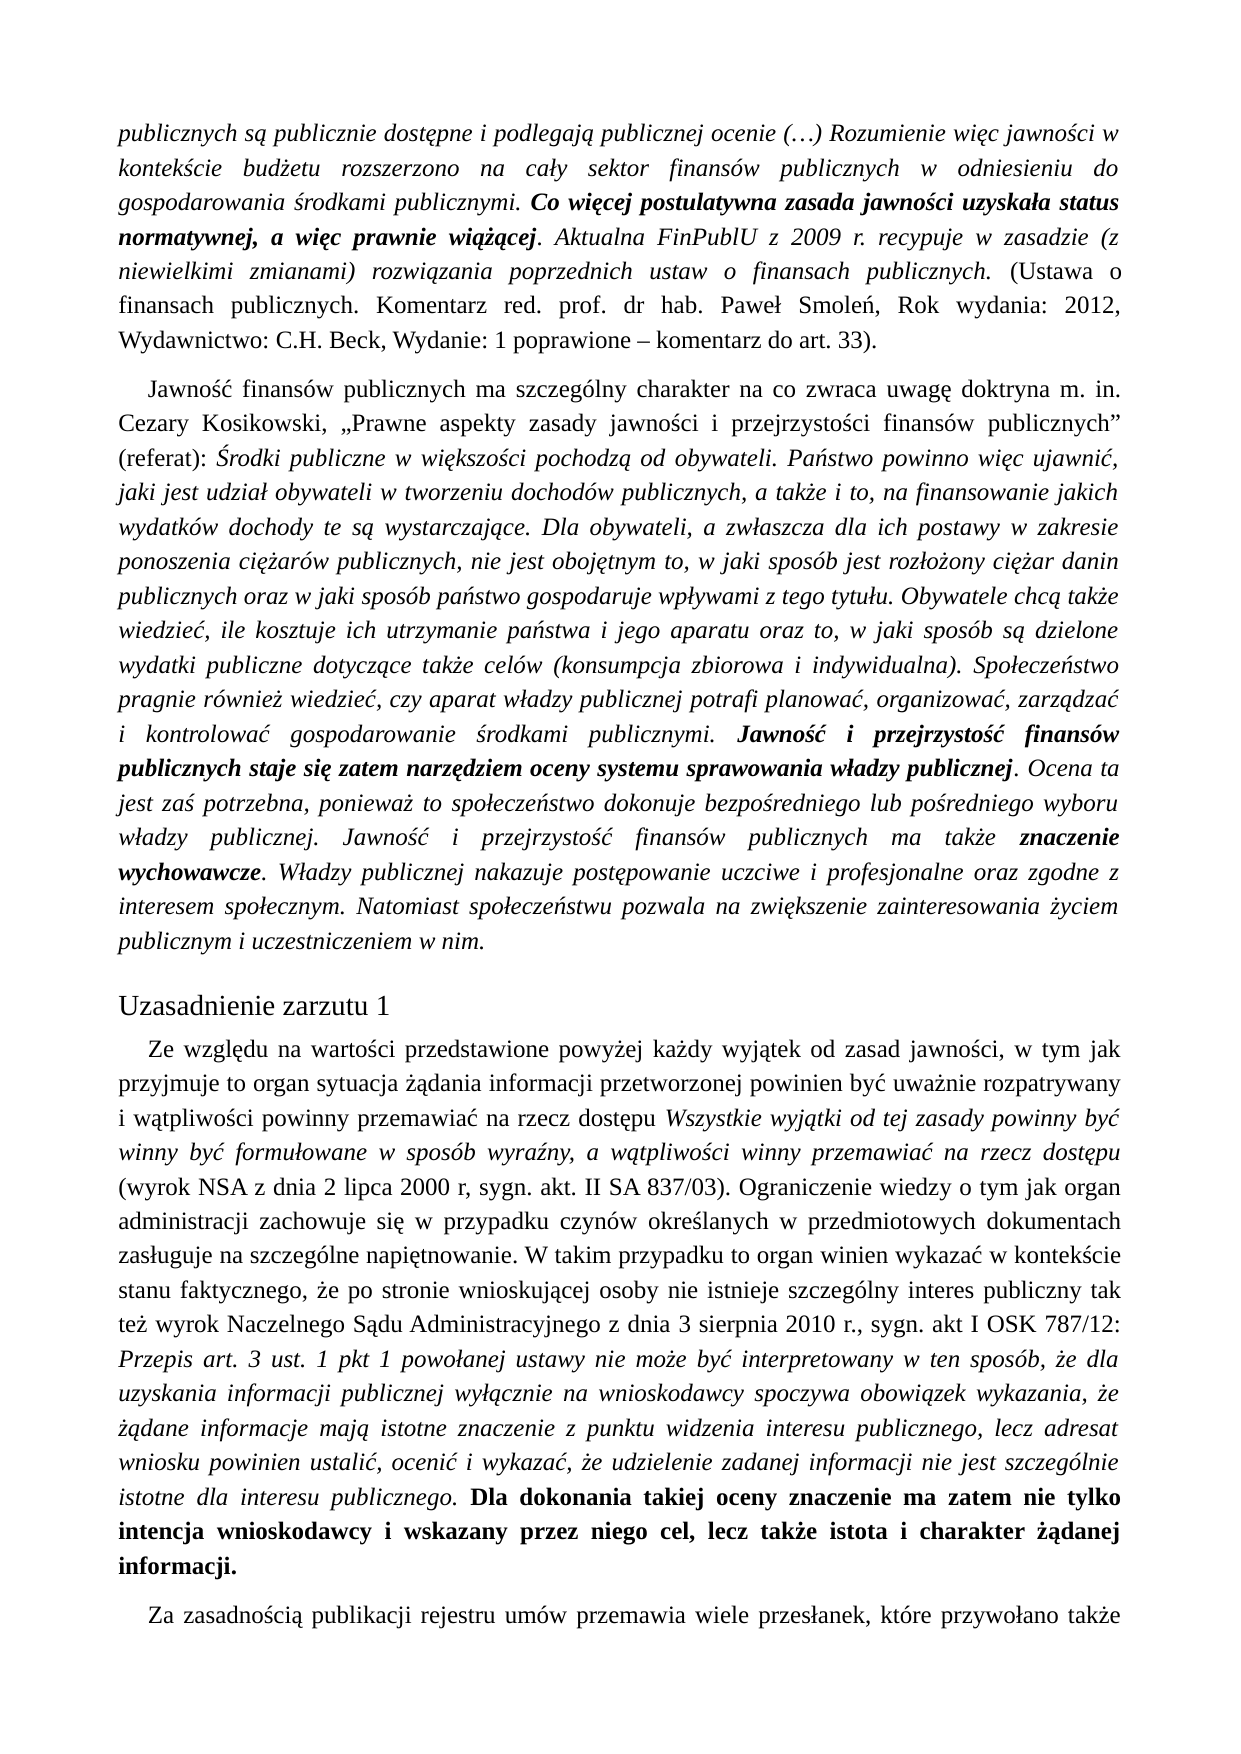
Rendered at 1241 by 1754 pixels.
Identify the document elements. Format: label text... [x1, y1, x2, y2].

text Za zasadnością publikacji rejestru umów przemawia wiele przesłanek, które przywołano także [118, 1600, 1122, 1629]
text Ze względu na wartości przedstawione powyżej każdy wyjątek od zasad jawności, w tym jak przyjmuje to organ sytuacja żądania informacji przetworzonej powinien być uważnie rozpatrywany i wątpliwości powinny przemawiać na rzecz dostępu Wszystkie wyjątki od tej zasady powinny być winny być formułowane w sposób wyraźny, a wątpliwości winny przemawiać na rzecz dostępu (wyrok NSA z dnia 2 lipca 2000 r, sygn. akt. II SA 837/03). Ograniczenie wiedzy o tym jak organ administracji zachowuje się w przypadku czynów określanych w przedmiotowych dokumentach zasługuje na szczególne napiętnowanie. W takim przypadku to organ winien wykazać w kontekście stanu faktycznego, że po stronie wnioskującej osoby nie istnieje szczególny interes publiczny tak też wyrok Naczelnego Sądu Administracyjnego z dnia 3 sierpnia 2010 r., sygn. akt I OSK 787/12: Przepis art. 3 ust. 1 pkt 1 powołanej ustawy nie może być interpretowany w ten sposób, że dla uzyskania informacji publicznej wyłącznie na wnioskodawcy spoczywa obowiązek wykazania, że żądane informacje mają istotne znaczenie z punktu widzenia interesu publicznego, lecz adresat wniosku powinien ustalić, ocenić i wykazać, że udzielenie zadanej informacji nie jest szczególnie istotne dla interesu publicznego. Dla dokonania takiej oceny znaczenie ma zatem nie tylko intencja wnioskodawcy i wskazany przez niego cel, lecz także istota i charakter żądanej informacji. [118, 1034, 1122, 1580]
subtitle Uzasadnienie zarzutu 1 [118, 988, 1122, 1021]
text Jawność finansów publicznych ma szczególny charakter na co zwraca uwagę doktryna m. in. Cezary Kosikowski, „Prawne aspekty zasady jawności i przejrzystości finansów publicznych” (referat): Środki publiczne w większości pochodzą od obywateli. Państwo powinno więc ujawnić, jaki jest udział obywateli w tworzeniu dochodów publicznych, a także i to, na finansowanie jakich wydatków dochody te są wystarczające. Dla obywateli, a zwłaszcza dla ich postawy w zakresie ponoszenia ciężarów publicznych, nie jest obojętnym to, w jaki sposób jest rozłożony ciężar danin publicznych oraz w jaki sposób państwo gospodaruje wpływami z tego tytułu. Obywatele chcą także wiedzieć, ile kosztuje ich utrzymanie państwa i jego aparatu oraz to, w jaki sposób są dzielone wydatki publiczne dotyczące także celów (konsumpcja zbiorowa i indywidualna). Społeczeństwo pragnie również wiedzieć, czy aparat władzy publicznej potrafi planować, organizować, zarządzać i kontrolować gospodarowanie środkami publicznymi. Jawność i przejrzystość finansów publicznych staje się zatem narzędziem oceny systemu sprawowania władzy publicznej. Ocena ta jest zaś potrzebna, ponieważ to społeczeństwo dokonuje bezpośredniego lub pośredniego wyboru władzy publicznej. Jawność i przejrzystość finansów publicznych ma także znaczenie wychowawcze. Władzy publicznej nakazuje postępowanie uczciwe i profesjonalne oraz zgodne z interesem społecznym. Natomiast społeczeństwu pozwala na zwiększenie zainteresowania życiem publicznym i uczestniczeniem w nim. [118, 374, 1122, 954]
text publicznych są publicznie dostępne i podlegają publicznej ocenie (…) Rozumienie więc jawności w kontekście budżetu rozszerzono na cały sektor finansów publicznych w odniesieniu do gospodarowania środkami publicznymi. Co więcej postulatywna zasada jawności uzyskała status normatywnej, a więc prawnie wiążącej. Aktualna FinPublU z 2009 r. recypuje w zasadzie (z niewielkimi zmianami) rozwiązania poprzednich ustaw o finansach publicznych. (Ustawa o finansach publicznych. Komentarz red. prof. dr hab. Paweł Smoleń, Rok wydania: 2012, Wydawnictwo: C.H. Beck, Wydanie: 1 poprawione – komentarz do art. 33). [118, 118, 1122, 354]
